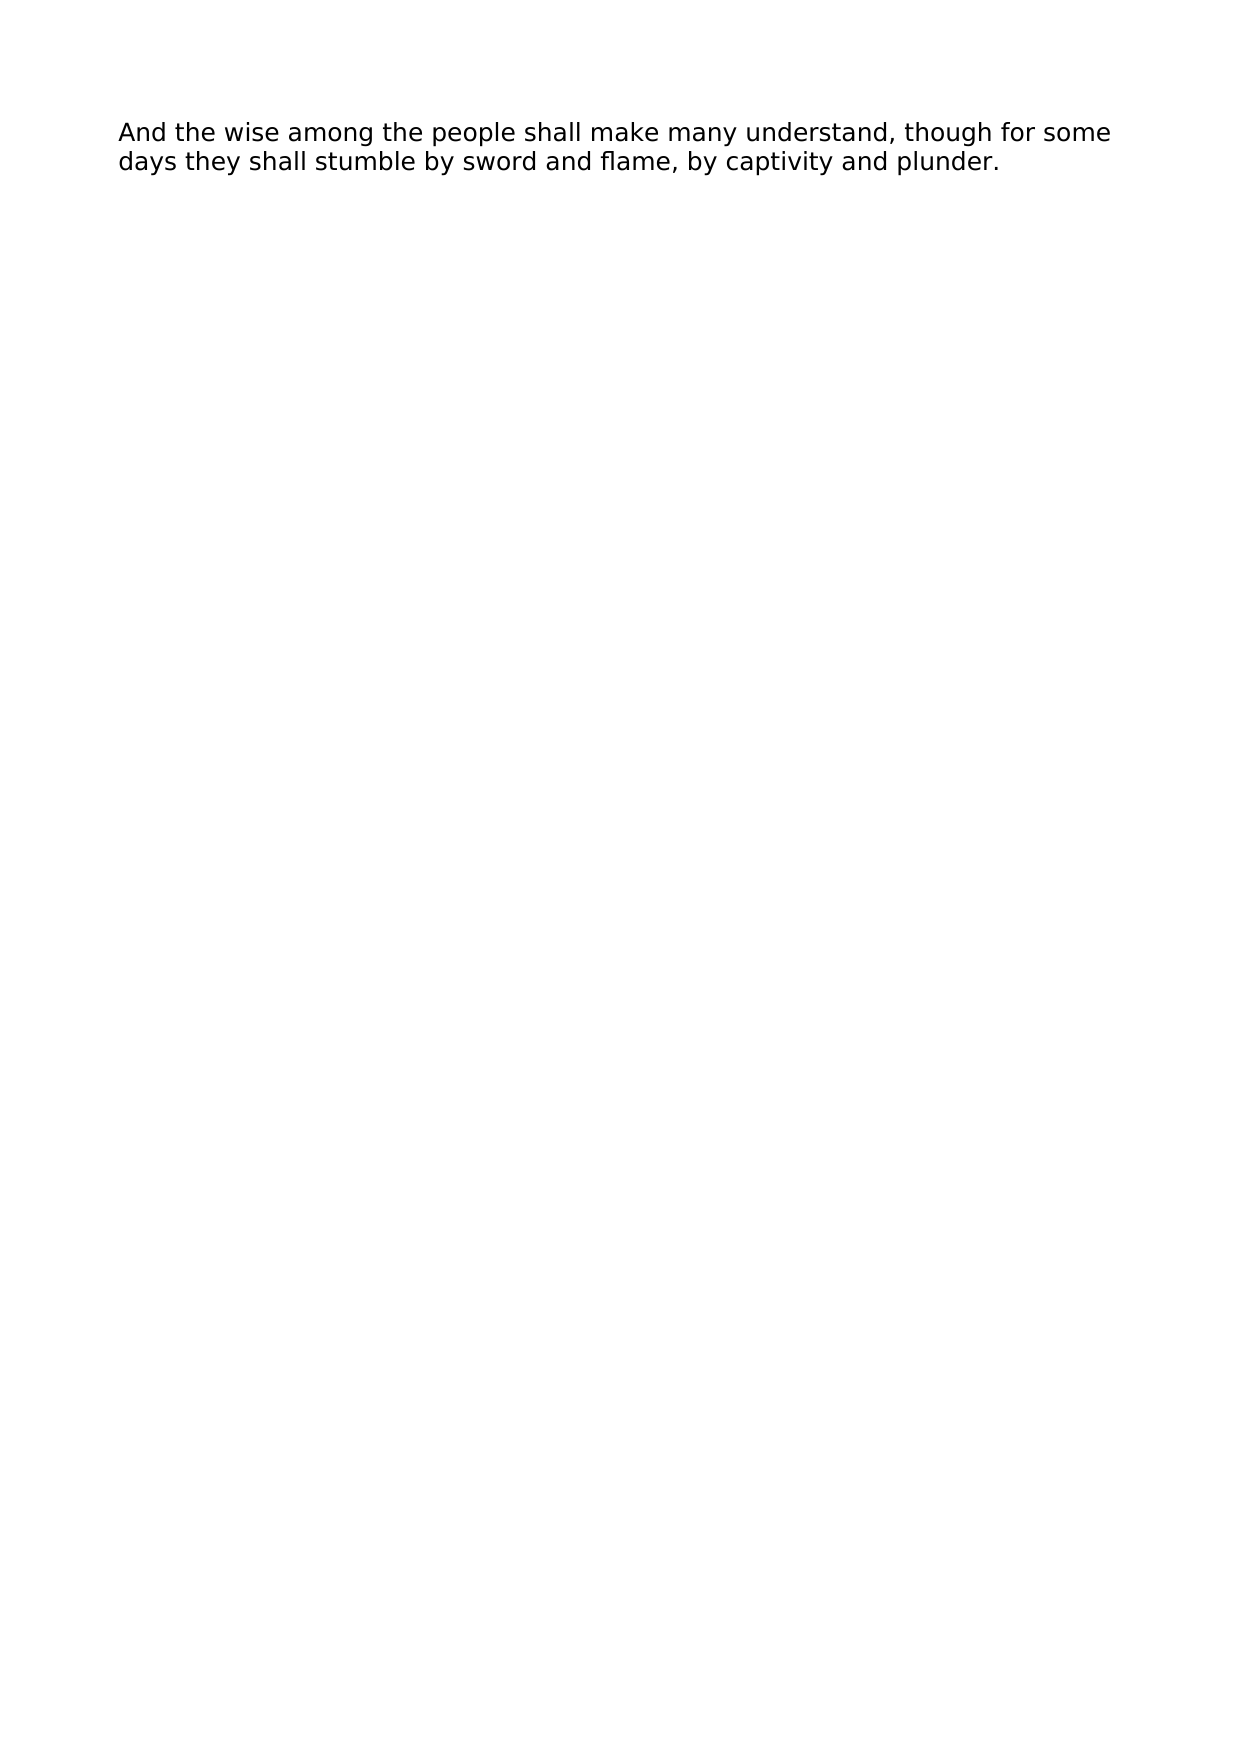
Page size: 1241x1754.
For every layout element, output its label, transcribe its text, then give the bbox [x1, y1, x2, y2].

text And the wise among the people shall make many understand, though for some days they shall stumble by sword and flame, by captivity and plunder. [118, 118, 1122, 176]
